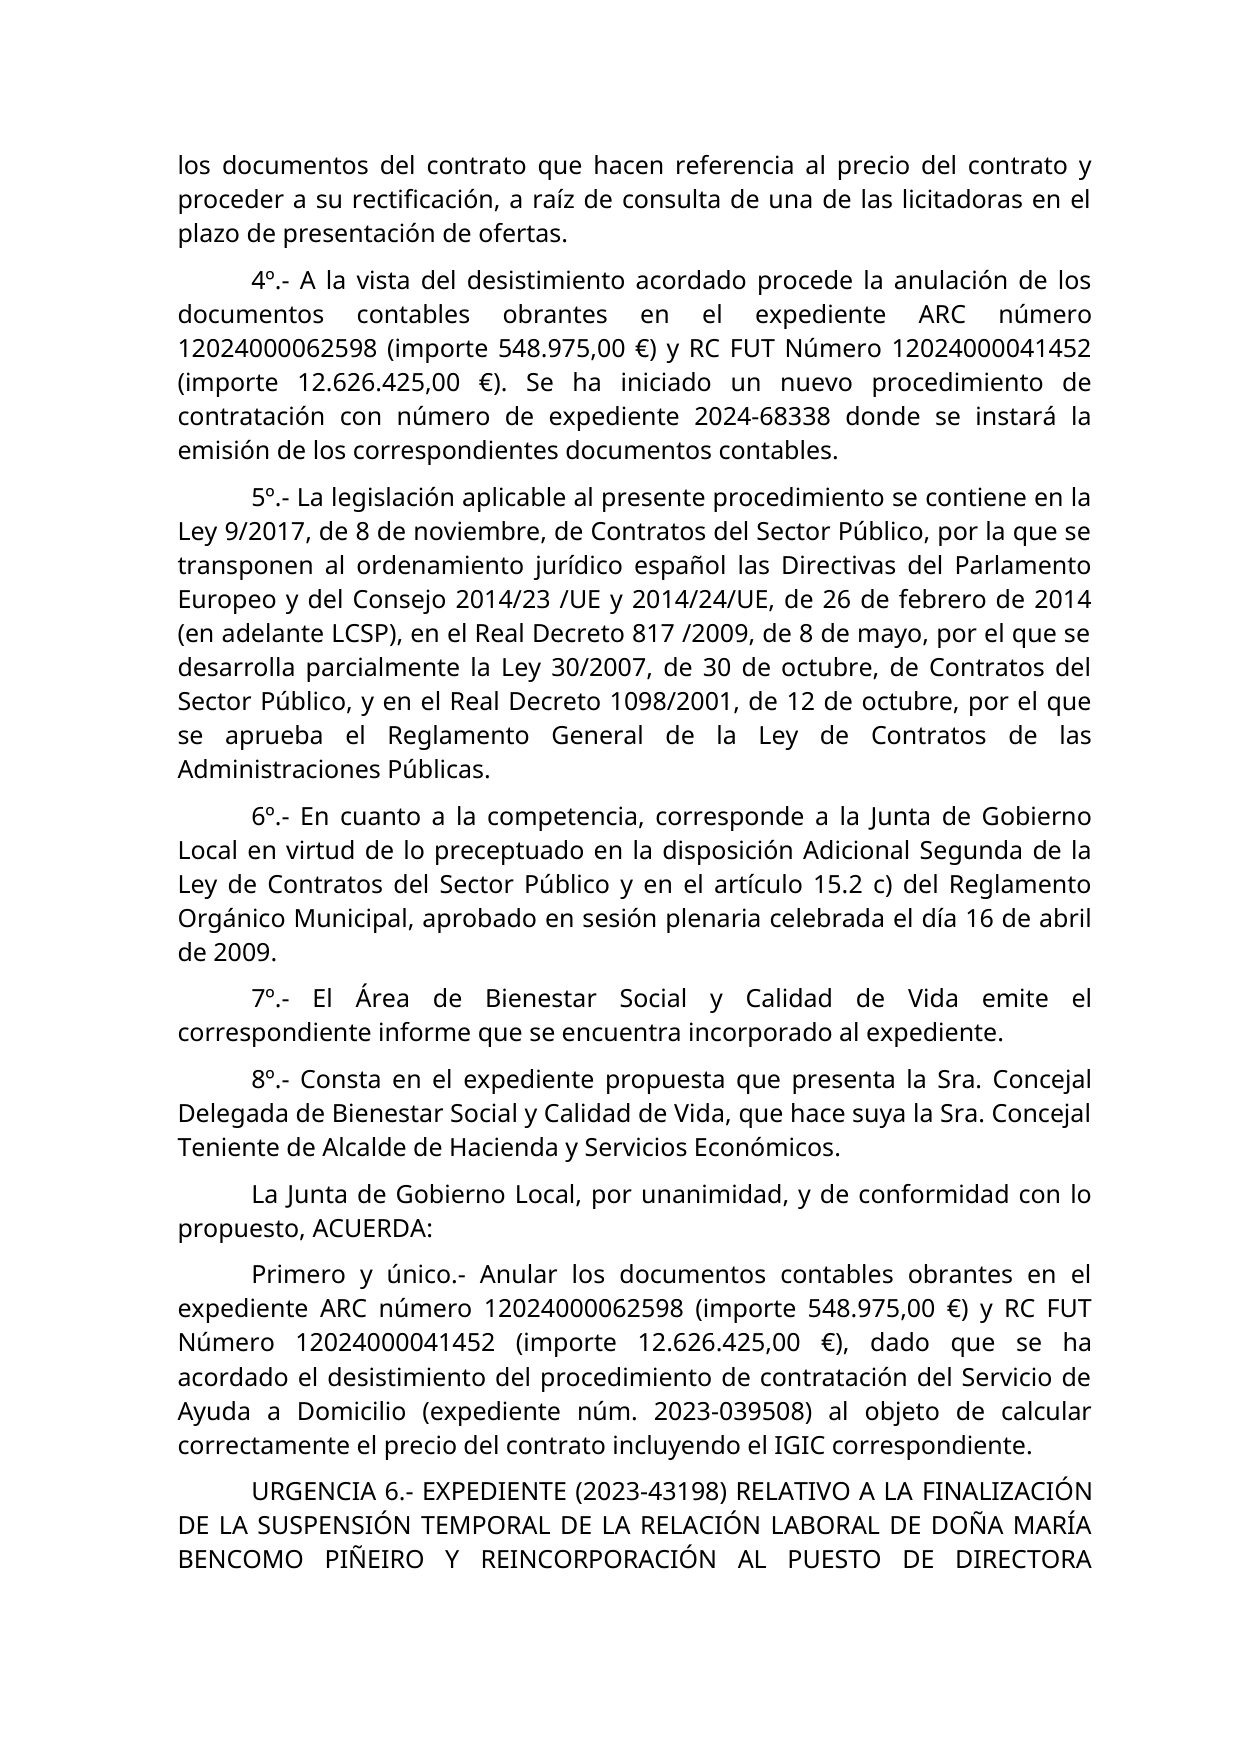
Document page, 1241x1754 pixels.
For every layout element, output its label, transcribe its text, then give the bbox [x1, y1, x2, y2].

text URGENCIA 6.- EXPEDIENTE (2023-43198) RELATIVO A LA FINALIZACIÓN DE LA SUSPENSIÓN TEMPORAL DE LA RELACIÓN LABORAL DE DOÑA MARÍA BENCOMO PIÑEIRO Y REINCORPORACIÓN AL PUESTO DE DIRECTORA [177, 1474, 1093, 1576]
text 4º.- A la vista del desistimiento acordado procede la anulación de los documentos contables obrantes en el expediente ARC número 12024000062598 (importe 548.975,00 €) y RC FUT Número 12024000041452 (importe 12.626.425,00 €). Se ha iniciado un nuevo procedimiento de contratación con número de expediente 2024-68338 donde se instará la emisión de los correspondientes documentos contables. [177, 262, 1093, 467]
text Primero y único.- Anular los documentos contables obrantes en el expediente ARC número 12024000062598 (importe 548.975,00 €) y RC FUT Número 12024000041452 (importe 12.626.425,00 €), dado que se ha acordado el desistimiento del procedimiento de contratación del Servicio de Ayuda a Domicilio (expediente núm. 2023-039508) al objeto de calcular correctamente el precio del contrato incluyendo el IGIC correspondiente. [177, 1257, 1093, 1461]
text La Junta de Gobierno Local, por unanimidad, y de conformidad con lo propuesto, ACUERDA: [177, 1176, 1093, 1244]
text 5º.- La legislación aplicable al presente procedimiento se contiene en la Ley 9/2017, de 8 de noviembre, de Contratos del Sector Público, por la que se transponen al ordenamiento jurídico español las Directivas del Parlamento Europeo y del Consejo 2014/23 /UE y 2014/24/UE, de 26 de febrero de 2014 (en adelante LCSP), en el Real Decreto 817 /2009, de 8 de mayo, por el que se desarrolla parcialmente la Ley 30/2007, de 30 de octubre, de Contratos del Sector Público, y en el Real Decreto 1098/2001, de 12 de octubre, por el que se aprueba el Reglamento General de la Ley de Contratos de las Administraciones Públicas. [177, 479, 1093, 786]
text 6º.- En cuanto a la competencia, corresponde a la Junta de Gobierno Local en virtud de lo preceptuado en la disposición Adicional Segunda de la Ley de Contratos del Sector Público y en el artículo 15.2 c) del Reglamento Orgánico Municipal, aprobado en sesión plenaria celebrada el día 16 de abril de 2009. [177, 798, 1093, 968]
text 7º.- El Área de Bienestar Social y Calidad de Vida emite el correspondiente informe que se encuentra incorporado al expediente. [177, 981, 1093, 1049]
text los documentos del contrato que hacen referencia al precio del contrato y proceder a su rectificación, a raíz de consulta de una de las licitadoras en el plazo de presentación de ofertas. [177, 148, 1093, 250]
text 8º.- Consta en el expediente propuesta que presenta la Sra. Concejal Delegada de Bienestar Social y Calidad de Vida, que hace suya la Sra. Concejal Teniente de Alcalde de Hacienda y Servicios Económicos. [177, 1062, 1093, 1164]
